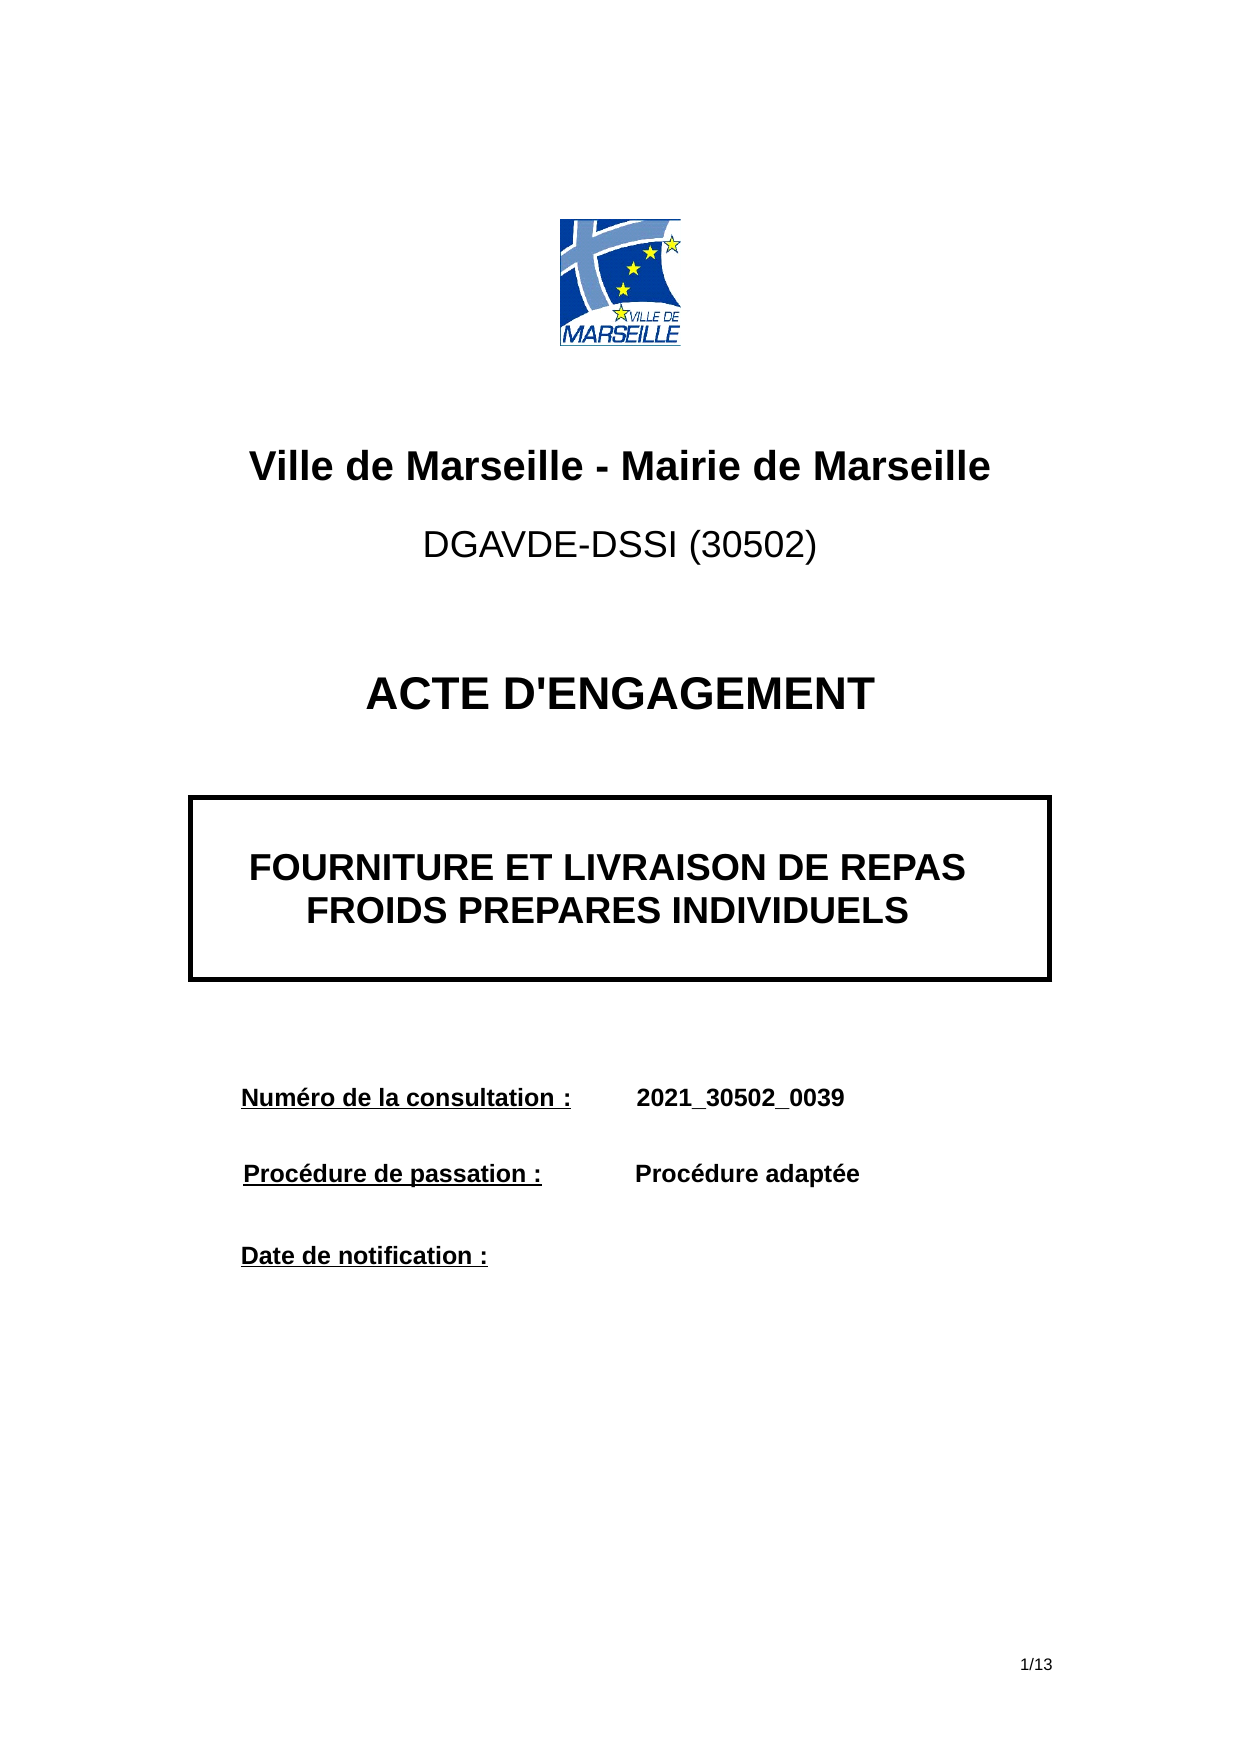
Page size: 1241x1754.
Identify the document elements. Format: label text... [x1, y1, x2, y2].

text Numéro de la consultation : 2021_30502_0039 [241, 1083, 1052, 1112]
text Procédure de passation : Procédure adaptée [243, 1159, 1052, 1188]
text Date de notification : [241, 1241, 1052, 1270]
text DGAVDE-DSSI (30502) [188, 523, 1052, 566]
text ACTE D'ENGAGEMENT [188, 667, 1052, 719]
text Ville de Marseille - Mairie de Marseille [188, 441, 1052, 489]
text FOURNITURE ET LIVRAISON DE REPAS FROIDS PREPARES INDIVIDUELS [193, 838, 1047, 932]
